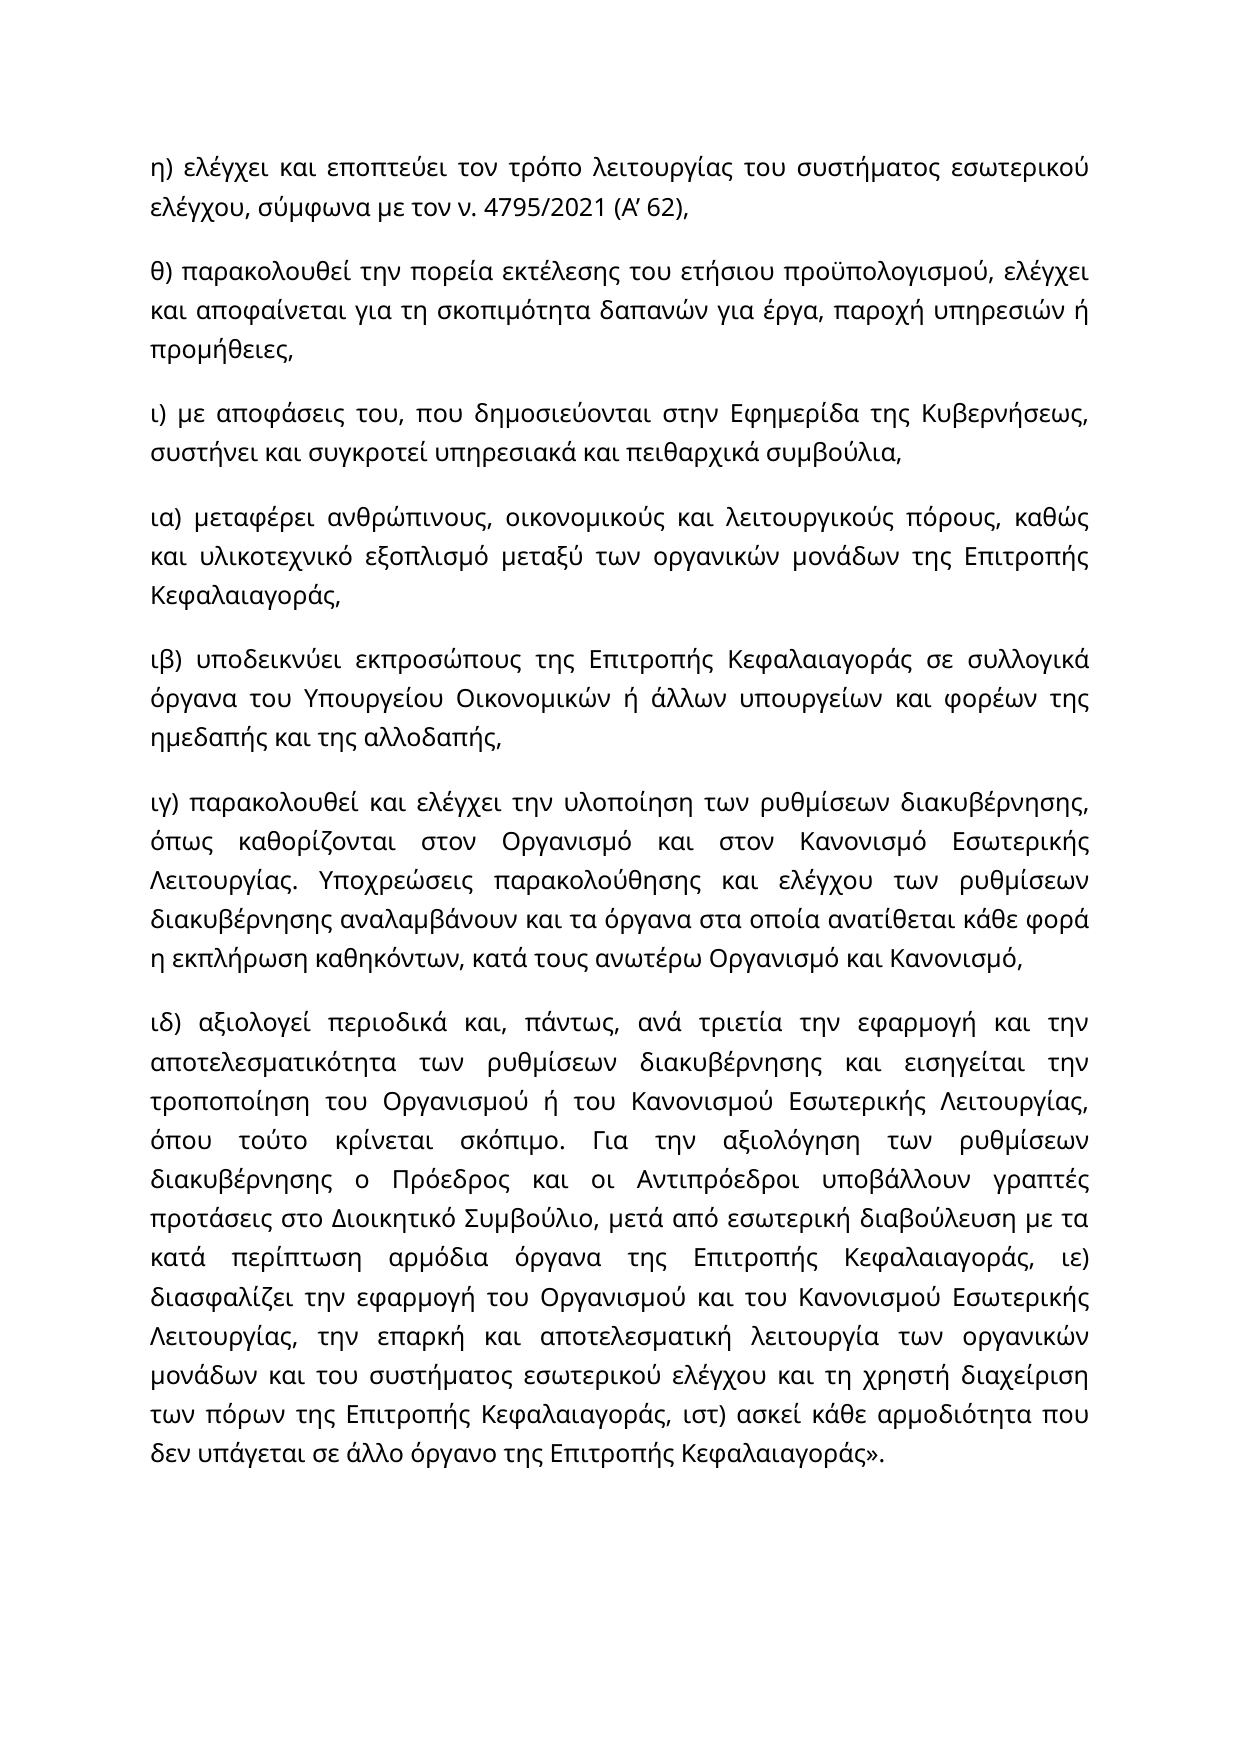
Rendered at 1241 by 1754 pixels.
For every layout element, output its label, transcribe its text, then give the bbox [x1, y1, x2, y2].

text θ) παρακολουθεί την πορεία εκτέλεσης του ετήσιου προϋπολογισμού, ελέγχει και αποφαίνεται για τη σκοπιμότητα δαπανών για έργα, παροχή υπηρεσιών ή προμήθειες, [150, 253, 1090, 366]
text ιβ) υποδεικνύει εκπροσώπους της Επιτροπής Κεφαλαιαγοράς σε συλλογικά όργανα του Υπουργείου Οικονομικών ή άλλων υπουργείων και φορέων της ημεδαπής και της αλλοδαπής, [150, 642, 1090, 754]
text ιδ) αξιολογεί περιοδικά και, πάντως, ανά τριετία την εφαρμογή και την αποτελεσματικότητα των ρυθμίσεων διακυβέρνησης και εισηγείται την τροποποίηση του Οργανισμού ή του Κανονισμού Εσωτερικής Λειτουργίας, όπου τούτο κρίνεται σκόπιμο. Για την αξιολόγηση των ρυθμίσεων διακυβέρνησης ο Πρόεδρος και οι Αντιπρόεδροι υποβάλλουν γραπτές προτάσεις στο Διοικητικό Συμβούλιο, μετά από εσωτερική διαβούλευση με τα κατά περίπτωση αρμόδια όργανα της Επιτροπής Κεφαλαιαγοράς, ιε) διασφαλίζει την εφαρμογή του Οργανισμού και του Κανονισμού Εσωτερικής Λειτουργίας, την επαρκή και αποτελεσματική λειτουργία των οργανικών μονάδων και του συστήματος εσωτερικού ελέγχου και τη χρηστή διαχείριση των πόρων της Επιτροπής Κεφαλαιαγοράς, ιστ) ασκεί κάθε αρμοδιότητα που δεν υπάγεται σε άλλο όργανο της Επιτροπής Κεφαλαιαγοράς». [150, 1005, 1090, 1470]
text ιγ) παρακολουθεί και ελέγχει την υλοποίηση των ρυθμίσεων διακυβέρνησης, όπως καθορίζονται στον Οργανισμό και στον Κανονισμό Εσωτερικής Λειτουργίας. Υποχρεώσεις παρακολούθησης και ελέγχου των ρυθμίσεων διακυβέρνησης αναλαμβάνουν και τα όργανα στα οποία ανατίθεται κάθε φορά η εκπλήρωση καθηκόντων, κατά τους ανωτέρω Οργανισμό και Κανονισμό, [150, 784, 1090, 975]
text ια) μεταφέρει ανθρώπινους, οικονομικούς και λειτουργικούς πόρους, καθώς και υλικοτεχνικό εξοπλισμό μεταξύ των οργανικών μονάδων της Επιτροπής Κεφαλαιαγοράς, [150, 499, 1090, 612]
text ι) με αποφάσεις του, που δημοσιεύονται στην Εφημερίδα της Κυβερνήσεως, συστήνει και συγκροτεί υπηρεσιακά και πειθαρχικά συμβούλια, [150, 396, 1090, 469]
text η) ελέγχει και εποπτεύει τον τρόπο λειτουργίας του συστήματος εσωτερικού ελέγχου, σύμφωνα με τον ν. 4795/2021 (Α’ 62), [150, 150, 1090, 223]
